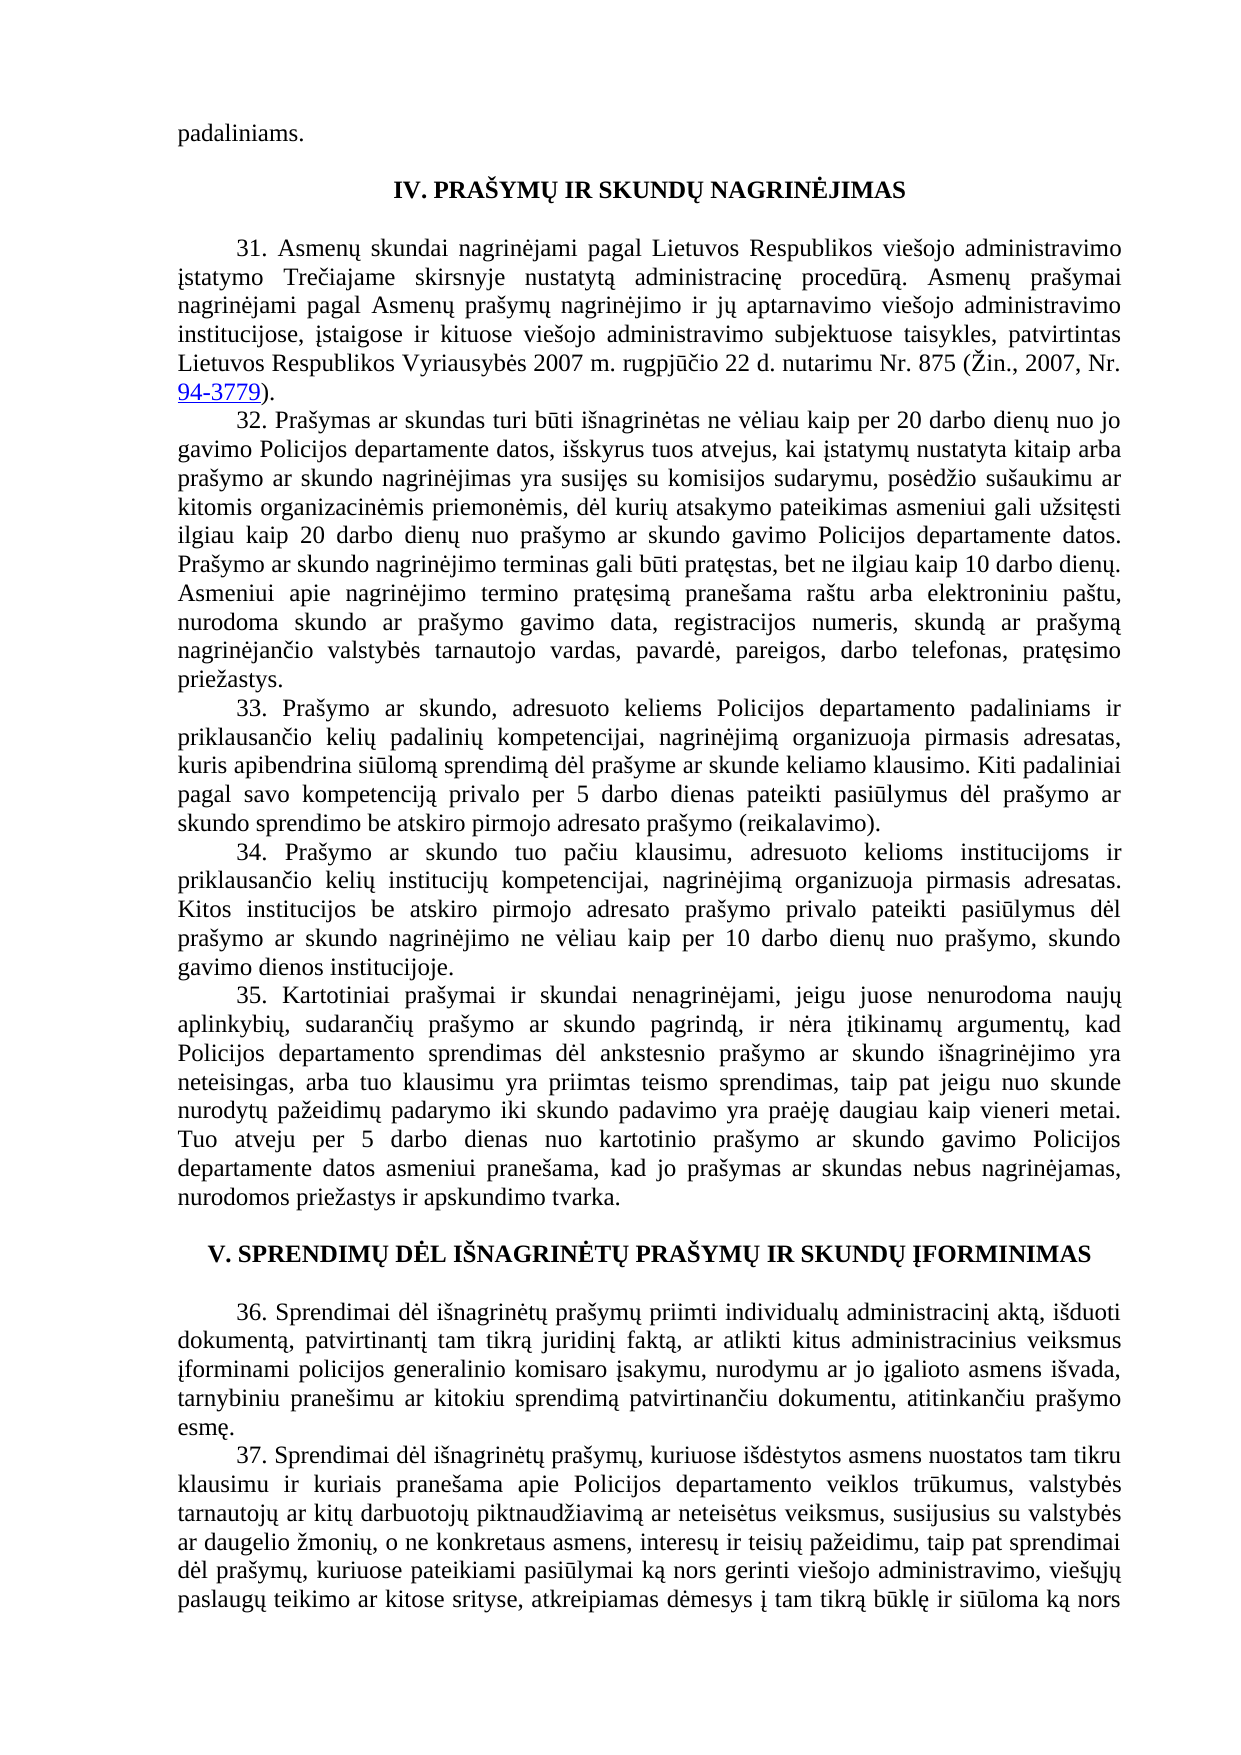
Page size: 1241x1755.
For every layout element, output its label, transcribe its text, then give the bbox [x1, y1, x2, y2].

text 34. Prašymo ar skundo tuo pačiu klausimu, adresuoto kelioms institucijoms ir priklausančio kelių institucijų kompetencijai, nagrinėjimą organizuoja pirmasis adresatas. Kitos institucijos be atskiro pirmojo adresato prašymo privalo pateikti pasiūlymus dėl prašymo ar skundo nagrinėjimo ne vėliau kaip per 10 darbo dienų nuo prašymo, skundo gavimo dienos institucijoje. [177, 837, 1122, 981]
text 31. Asmenų skundai nagrinėjami pagal Lietuvos Respublikos viešojo administravimo įstatymo Trečiajame skirsnyje nustatytą administracinę procedūrą. Asmenų prašymai nagrinėjami pagal Asmenų prašymų nagrinėjimo ir jų aptarnavimo viešojo administravimo institucijose, įstaigose ir kituose viešojo administravimo subjektuose taisykles, patvirtintas Lietuvos Respublikos Vyriausybės 2007 m. rugpjūčio 22 d. nutarimu Nr. 875 (Žin., 2007, Nr. 94-3779). [177, 233, 1122, 406]
text 36. Sprendimai dėl išnagrinėtų prašymų priimti individualų administracinį aktą, išduoti dokumentą, patvirtinantį tam tikrą juridinį faktą, ar atlikti kitus administracinius veiksmus įforminami policijos generalinio komisaro įsakymu, nurodymu ar jo įgalioto asmens išvada, tarnybiniu pranešimu ar kitokiu sprendimą patvirtinančiu dokumentu, atitinkančiu prašymo esmę. [177, 1297, 1122, 1441]
text IV. PRAŠYMŲ IR SKUNDŲ NAGRINĖJIMAS [177, 176, 1122, 204]
text 32. Prašymas ar skundas turi būti išnagrinėtas ne vėliau kaip per 20 darbo dienų nuo jo gavimo Policijos departamente datos, išskyrus tuos atvejus, kai įstatymų nustatyta kitaip arba prašymo ar skundo nagrinėjimas yra susijęs su komisijos sudarymu, posėdžio sušaukimu ar kitomis organizacinėmis priemonėmis, dėl kurių atsakymo pateikimas asmeniui gali užsitęsti ilgiau kaip 20 darbo dienų nuo prašymo ar skundo gavimo Policijos departamente datos. Prašymo ar skundo nagrinėjimo terminas gali būti pratęstas, bet ne ilgiau kaip 10 darbo dienų. Asmeniui apie nagrinėjimo termino pratęsimą pranešama raštu arba elektroniniu paštu, nurodoma skundo ar prašymo gavimo data, registracijos numeris, skundą ar prašymą nagrinėjančio valstybės tarnautojo vardas, pavardė, pareigos, darbo telefonas, pratęsimo priežastys. [177, 406, 1122, 693]
text 37. Sprendimai dėl išnagrinėtų prašymų, kuriuose išdėstytos asmens nuostatos tam tikru klausimu ir kuriais pranešama apie Policijos departamento veiklos trūkumus, valstybės tarnautojų ar kitų darbuotojų piktnaudžiavimą ar neteisėtus veiksmus, susijusius su valstybės ar daugelio žmonių, o ne konkretaus asmens, interesų ir teisių pažeidimu, taip pat sprendimai dėl prašymų, kuriuose pateikiami pasiūlymai ką nors gerinti viešojo administravimo, viešųjų paslaugų teikimo ar kitose srityse, atkreipiamas dėmesys į tam tikrą būklę ir siūloma ką nors [177, 1441, 1122, 1613]
text padaliniams. [177, 118, 1122, 147]
text V. SPRENDIMŲ DĖL IŠNAGRINĖTŲ PRAŠYMŲ IR SKUNDŲ ĮFORMINIMAS [177, 1239, 1122, 1268]
text 35. Kartotiniai prašymai ir skundai nenagrinėjami, jeigu juose nenurodoma naujų aplinkybių, sudarančių prašymo ar skundo pagrindą, ir nėra įtikinamų argumentų, kad Policijos departamento sprendimas dėl ankstesnio prašymo ar skundo išnagrinėjimo yra neteisingas, arba tuo klausimu yra priimtas teismo sprendimas, taip pat jeigu nuo skunde nurodytų pažeidimų padarymo iki skundo padavimo yra praėję daugiau kaip vieneri metai. Tuo atveju per 5 darbo dienas nuo kartotinio prašymo ar skundo gavimo Policijos departamente datos asmeniui pranešama, kad jo prašymas ar skundas nebus nagrinėjamas, nurodomos priežastys ir apskundimo tvarka. [177, 981, 1122, 1211]
text 33. Prašymo ar skundo, adresuoto keliems Policijos departamento padaliniams ir priklausančio kelių padalinių kompetencijai, nagrinėjimą organizuoja pirmasis adresatas, kuris apibendrina siūlomą sprendimą dėl prašyme ar skunde keliamo klausimo. Kiti padaliniai pagal savo kompetenciją privalo per 5 darbo dienas pateikti pasiūlymus dėl prašymo ar skundo sprendimo be atskiro pirmojo adresato prašymo (reikalavimo). [177, 693, 1122, 837]
